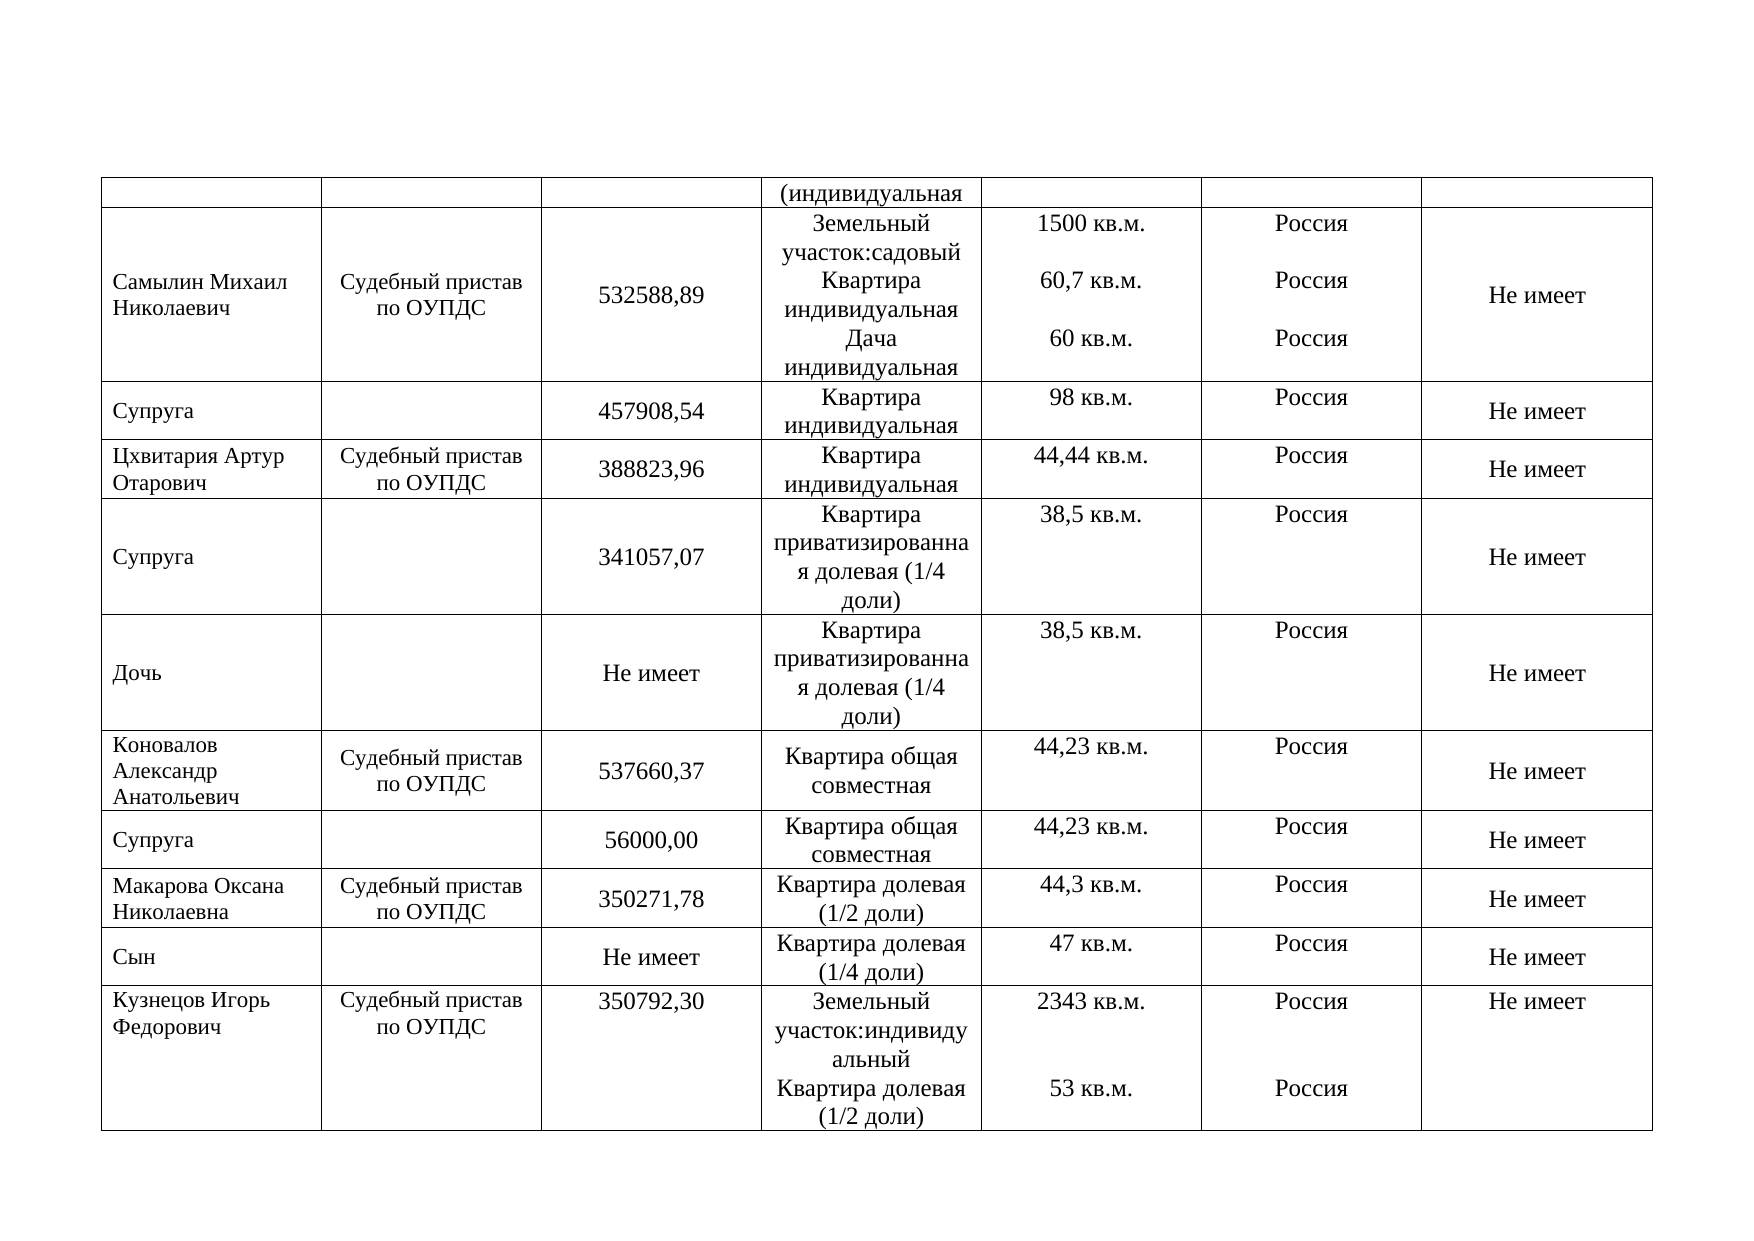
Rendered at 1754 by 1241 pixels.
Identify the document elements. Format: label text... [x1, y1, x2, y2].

table_cell Россия [1202, 731, 1421, 810]
table_cell Не имеет [1422, 440, 1652, 498]
table_cell Не имеет [1422, 986, 1652, 1130]
table_cell 44,23 кв.м. [982, 731, 1201, 810]
table_cell Судебный пристав по ОУПДС [322, 869, 541, 927]
table_cell 44,23 кв.м. [982, 811, 1201, 868]
table_cell Макарова Оксана Николаевна [102, 869, 321, 927]
table_cell Не имеет [1422, 869, 1652, 927]
table_cell 350271,78 [542, 869, 761, 927]
table_cell Квартира общая совместная [762, 731, 981, 810]
table_cell Кузнецов Игорь Федорович [102, 986, 321, 1130]
table_cell Россия [1202, 499, 1421, 614]
table_cell Не имеет [1422, 731, 1652, 810]
table_cell Россия [1202, 869, 1421, 927]
table_cell Не имеет [542, 928, 761, 985]
table_cell [322, 928, 541, 985]
table_cell Россия Россия Россия [1202, 208, 1421, 381]
table_cell Не имеет [1422, 208, 1652, 381]
table_cell 1500 кв.м. 60,7 кв.м. 60 кв.м. [982, 208, 1201, 381]
table_cell [102, 178, 321, 207]
table_cell Россия Россия [1202, 986, 1421, 1130]
table_cell 537660,37 [542, 731, 761, 810]
table_cell 44,44 кв.м. [982, 440, 1201, 498]
table_cell [322, 615, 541, 730]
table_cell Сын [102, 928, 321, 985]
table_cell 2343 кв.м. 53 кв.м. [982, 986, 1201, 1130]
table_cell Судебный пристав по ОУПДС [322, 986, 541, 1130]
table_cell Супруга [102, 499, 321, 614]
table_cell Не имеет [1422, 499, 1652, 614]
table_cell Россия [1202, 928, 1421, 985]
table_cell 56000,00 [542, 811, 761, 868]
table_cell Не имеет [1422, 615, 1652, 730]
table_cell Супруга [102, 382, 321, 439]
table_cell 350792,30 [542, 986, 761, 1130]
table_cell [982, 178, 1201, 207]
table_cell Дочь [102, 615, 321, 730]
table_cell Квартира индивидуальная [762, 382, 981, 439]
table_cell Не имеет [1422, 928, 1652, 985]
table_cell Квартира долевая (1/4 доли) [762, 928, 981, 985]
table_cell Земельный участок:садовый Квартира индивидуальная Дача индивидуальная [762, 208, 981, 381]
table_cell [1422, 178, 1652, 207]
table_cell 457908,54 [542, 382, 761, 439]
table_cell [322, 499, 541, 614]
table_cell [322, 178, 541, 207]
table_cell Самылин Михаил Николаевич [102, 208, 321, 381]
table_cell Квартира приватизированная долевая (1/4 доли) [762, 615, 981, 730]
table_cell Россия [1202, 382, 1421, 439]
table_cell Квартира индивидуальная [762, 440, 981, 498]
table_cell Коновалов Александр Анатольевич [102, 731, 321, 810]
table_cell 38,5 кв.м. [982, 615, 1201, 730]
table_cell Цхвитария Артур Отарович [102, 440, 321, 498]
table_cell Супруга [102, 811, 321, 868]
table_cell Россия [1202, 440, 1421, 498]
table_cell Не имеет [542, 615, 761, 730]
table_cell 388823,96 [542, 440, 761, 498]
table_cell Судебный пристав по ОУПДС [322, 731, 541, 810]
table_cell Квартира долевая (1/2 доли) [762, 869, 981, 927]
table_cell [322, 382, 541, 439]
table_cell 532588,89 [542, 208, 761, 381]
table_cell Россия [1202, 811, 1421, 868]
table_cell [1202, 178, 1421, 207]
table_cell (индивидуальная [762, 178, 981, 207]
table_cell Квартира приватизированная долевая (1/4 доли) [762, 499, 981, 614]
table_cell [542, 178, 761, 207]
table_cell 38,5 кв.м. [982, 499, 1201, 614]
table_cell Судебный пристав по ОУПДС [322, 208, 541, 381]
table_cell Не имеет [1422, 382, 1652, 439]
table_cell Земельный участок:индивидуальный Квартира долевая (1/2 доли) [762, 986, 981, 1130]
table_cell Судебный пристав по ОУПДС [322, 440, 541, 498]
table_cell Не имеет [1422, 811, 1652, 868]
table_cell 341057,07 [542, 499, 761, 614]
table_cell [322, 811, 541, 868]
table_cell Россия [1202, 615, 1421, 730]
table_cell 98 кв.м. [982, 382, 1201, 439]
table_cell Квартира общая совместная [762, 811, 981, 868]
table_cell 44,3 кв.м. [982, 869, 1201, 927]
table_cell 47 кв.м. [982, 928, 1201, 985]
